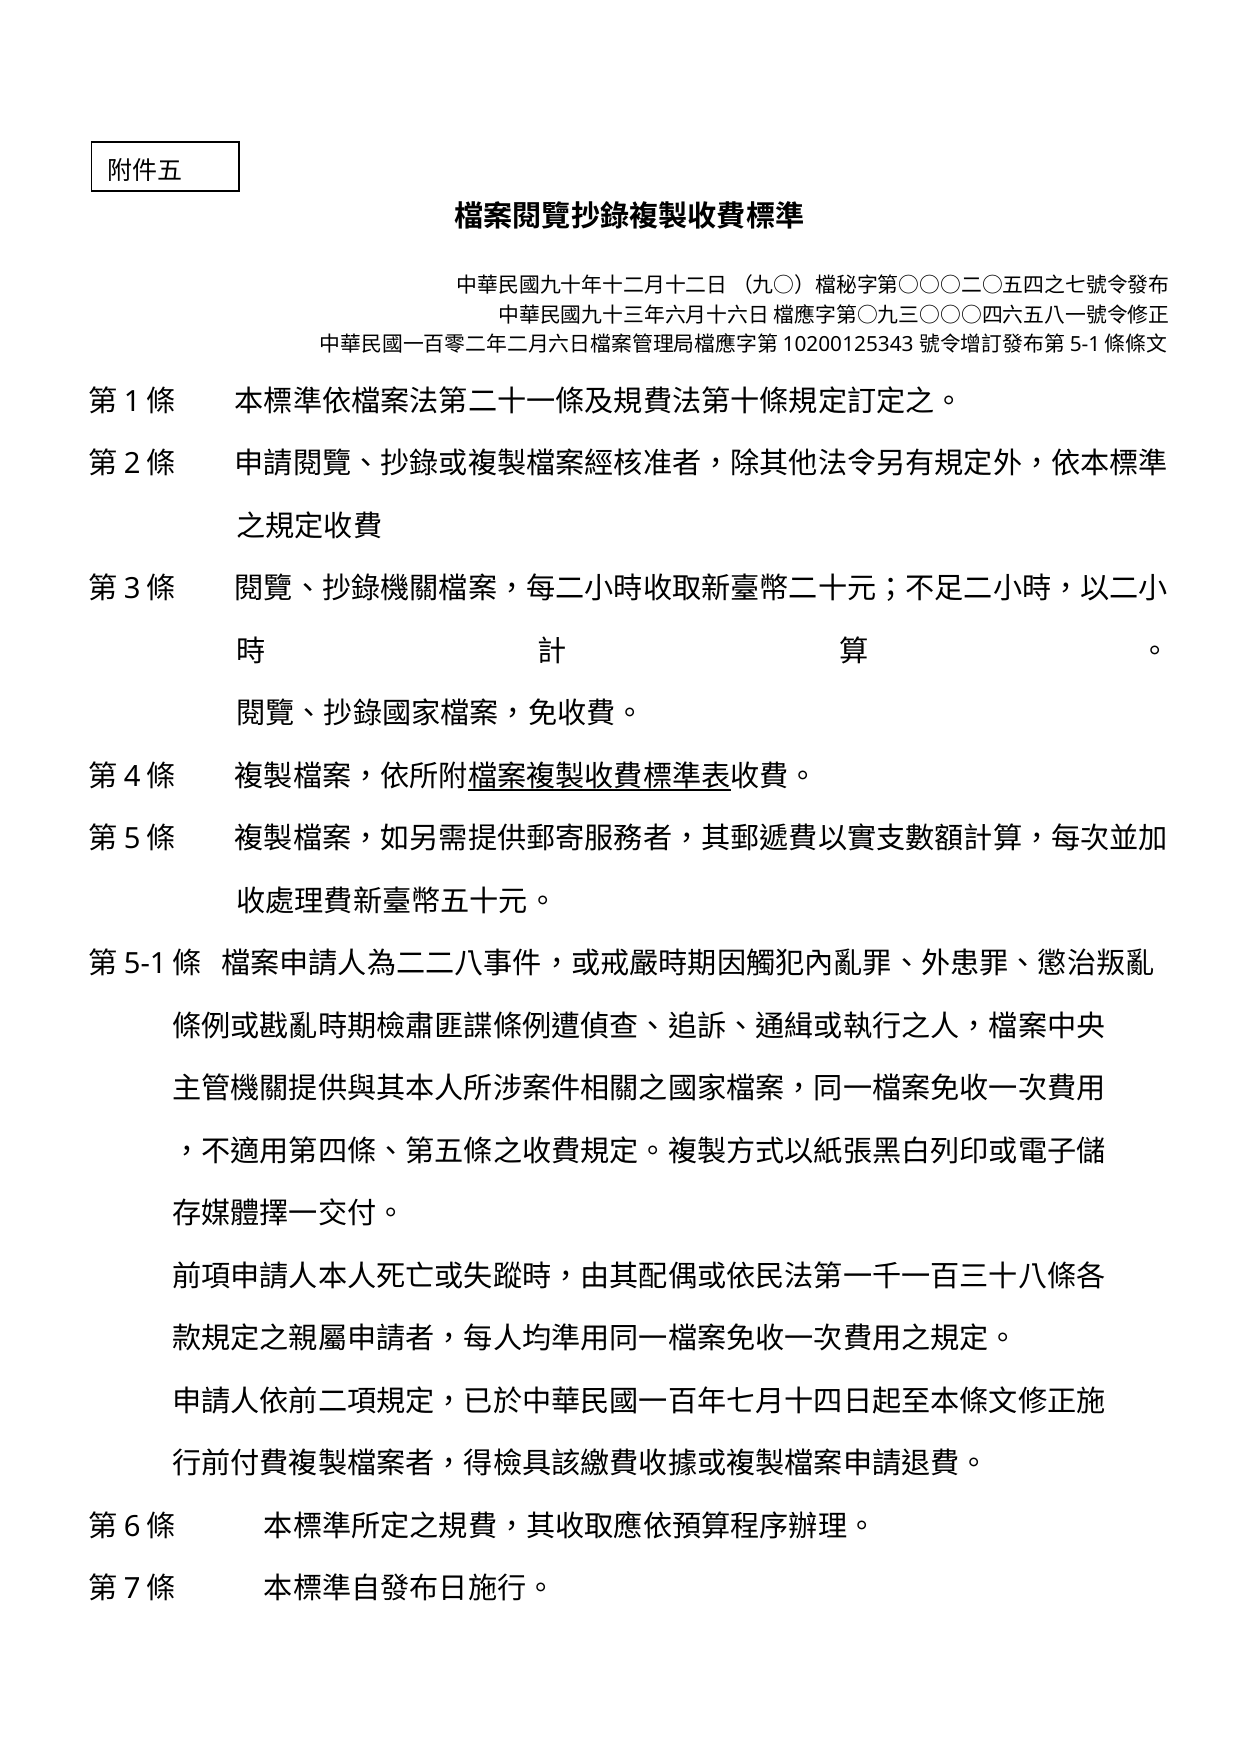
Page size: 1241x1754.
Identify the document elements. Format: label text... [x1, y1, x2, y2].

text 前項申請人本人死亡或失蹤時，由其配偶或依民法第一千一百三十八條各 [89, 1232, 1169, 1294]
text 第7條 本標準自發布日施行。 [89, 1544, 1169, 1607]
text 主管機關提供與其本人所涉案件相關之國家檔案，同一檔案免收一次費用 [89, 1044, 1169, 1107]
text 中華民國九十年十二月十二日 （九○）檔秘字第○○○二○五四之七號令發布 [89, 269, 1169, 299]
text 第6條 本標準所定之規費，其收取應依預算程序辦理。 [89, 1482, 1169, 1544]
text 款規定之親屬申請者，每人均準用同一檔案免收一次費用之規定。 [89, 1294, 1169, 1357]
text 申請人依前二項規定，已於中華民國一百年七月十四日起至本條文修正施 [89, 1357, 1169, 1419]
text 第2條 申請閱覽、抄錄或複製檔案經核准者，除其他法令另有規定外，依本標準之規定收費 [89, 419, 1169, 544]
text 行前付費複製檔案者，得檢具該繳費收據或複製檔案申請退費。 [89, 1419, 1169, 1482]
text 中華民國一百零二年二月六日檔案管理局檔應字第 10200125343 號令增訂發布第 5-1條條文 [89, 328, 1167, 357]
text 第5-1條 檔案申請人為二二八事件，或戒嚴時期因觸犯內亂罪、外患罪、懲治叛亂 [89, 919, 1169, 982]
text 條例或戡亂時期檢肅匪諜條例遭偵查、追訴、通緝或執行之人，檔案中央 [89, 982, 1169, 1044]
text 第4條 複製檔案，依所附檔案複製收費標準表收費。 [89, 732, 1169, 794]
text 第3條 閱覽、抄錄機關檔案，每二小時收取新臺幣二十元；不足二小時，以二小時計算。 閱覽、抄錄國家檔案，免收費。 [89, 544, 1169, 732]
text 檔案閱覽抄錄複製收費標準 [89, 203, 1169, 232]
text 中華民國九十三年六月十六日 檔應字第○九三○○○四六五八一號令修正 [89, 299, 1169, 328]
text ，不適用第四條、第五條之收費規定。複製方式以紙張黑白列印或電子儲 [89, 1107, 1169, 1169]
text 存媒體擇一交付。 [89, 1169, 1169, 1232]
text 第5條 複製檔案，如另需提供郵寄服務者，其郵遞費以實支數額計算，每次並加收處理費新臺幣五十元。 [89, 794, 1169, 919]
text 附件五 [107, 150, 223, 183]
text 第1條 本標準依檔案法第二十一條及規費法第十條規定訂定之。 [89, 357, 1169, 419]
